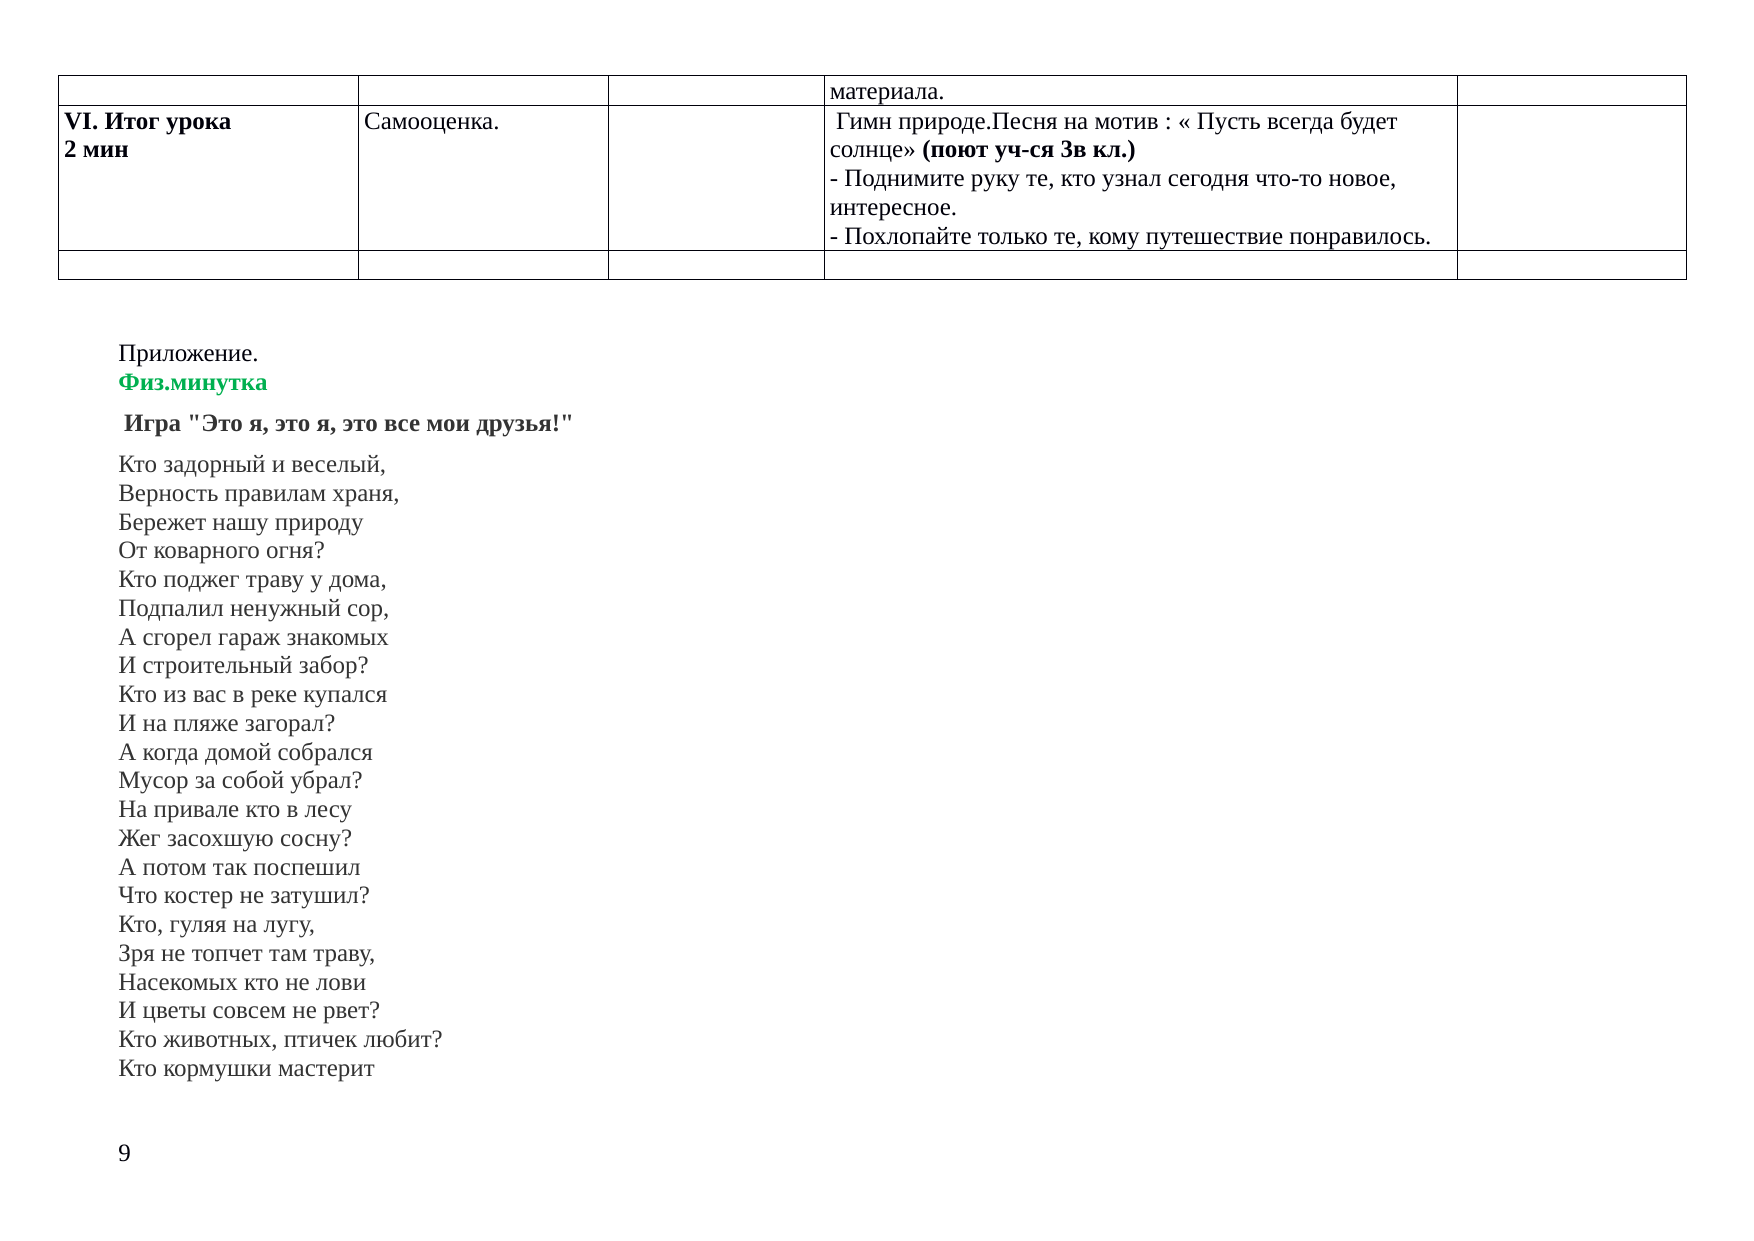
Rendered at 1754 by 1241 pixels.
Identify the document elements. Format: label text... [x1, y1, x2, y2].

text На привале кто в лесу Жег засохшую сосну? А потом так поспешил Что костер не затушил? [118, 794, 1695, 909]
text Кто поджег траву у дома, Подпалил ненужный сор, А сгорел гараж знакомых И строительный забор? [118, 564, 1695, 679]
table_cell Гимн природе.Песня на мотив : « Пусть всегда будет солнце» (поют уч-ся 3в кл.) - Поднимите руку те, кто узнал сегодня что-то новое, интересное. - Похлопайте только те, кому путешествие понравилось. [825, 106, 1457, 249]
text Кто животных, птичек любит? Кто кормушки мастерит [118, 1024, 1695, 1082]
text Кто из вас в реке купался И на пляже загорал? А когда домой собрался Мусор за собой убрал? [118, 679, 1695, 794]
table_cell Самооценка. [359, 106, 608, 249]
table_cell [825, 251, 1457, 279]
table_cell [609, 76, 824, 105]
table_cell материала. [825, 76, 1457, 105]
text Физ.минутка [118, 367, 1695, 395]
table_cell [1458, 76, 1686, 105]
table_cell [1458, 106, 1686, 249]
text Игра "Это я, это я, это все мои друзья!" [118, 408, 1695, 437]
table_cell [359, 251, 608, 279]
text Приложение. [118, 338, 1695, 367]
table_cell [59, 76, 358, 105]
text Кто, гуляя на лугу, Зря не топчет там траву, Насекомых кто не лови И цветы совсем не рвет? [118, 909, 1695, 1024]
table_cell VI. Итог урока 2 мин [59, 106, 358, 249]
text Кто задорный и веселый, Верность правилам храня, Бережет нашу природу От коварного огня? [118, 449, 1695, 564]
table_cell [609, 106, 824, 249]
table_cell [359, 76, 608, 105]
table_cell [59, 251, 358, 279]
table_cell [609, 251, 824, 279]
table_cell [1458, 251, 1686, 279]
